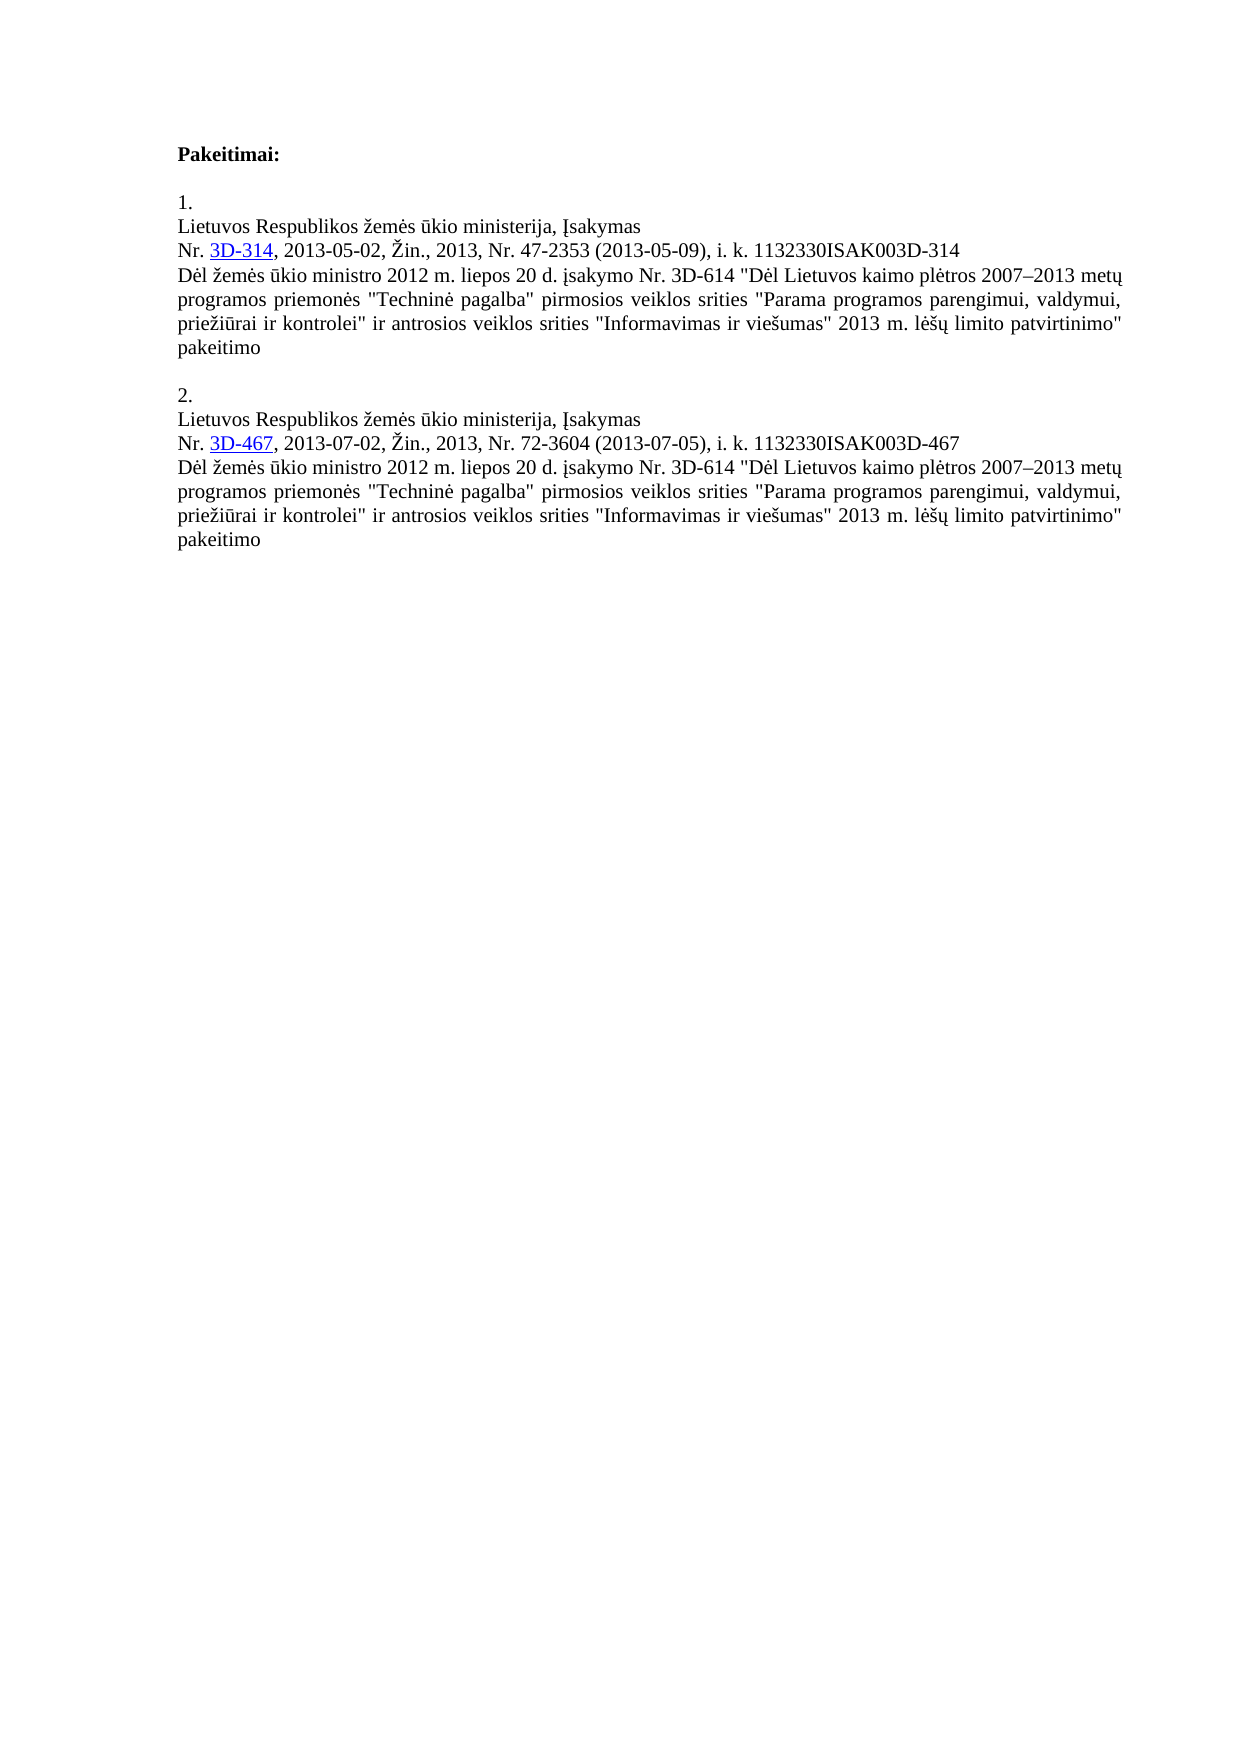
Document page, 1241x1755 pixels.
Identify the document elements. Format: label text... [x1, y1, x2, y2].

text Dėl žemės ūkio ministro 2012 m. liepos 20 d. įsakymo Nr. 3D-614 "Dėl Lietuvos kaimo plėtros 2007–2013 metų programos priemonės "Techninė pagalba" pirmosios veiklos srities "Parama programos parengimui, valdymui, priežiūrai ir kontrolei" ir antrosios veiklos srities "Informavimas ir viešumas" 2013 m. lėšų limito patvirtinimo" pakeitimo [177, 262, 1122, 359]
text 1. [177, 190, 1122, 214]
text Nr. 3D-314, 2013-05-02, Žin., 2013, Nr. 47-2353 (2013-05-09), i. k. 1132330ISAK003D-314 [177, 238, 1122, 262]
text Pakeitimai: [177, 142, 1122, 166]
text Nr. 3D-467, 2013-07-02, Žin., 2013, Nr. 72-3604 (2013-07-05), i. k. 1132330ISAK003D-467 [177, 431, 1122, 455]
text Lietuvos Respublikos žemės ūkio ministerija, Įsakymas [177, 214, 1122, 238]
text 2. [177, 383, 1122, 407]
text Dėl žemės ūkio ministro 2012 m. liepos 20 d. įsakymo Nr. 3D-614 "Dėl Lietuvos kaimo plėtros 2007–2013 metų programos priemonės "Techninė pagalba" pirmosios veiklos srities "Parama programos parengimui, valdymui, priežiūrai ir kontrolei" ir antrosios veiklos srities "Informavimas ir viešumas" 2013 m. lėšų limito patvirtinimo" pakeitimo [177, 455, 1122, 551]
text Lietuvos Respublikos žemės ūkio ministerija, Įsakymas [177, 407, 1122, 431]
